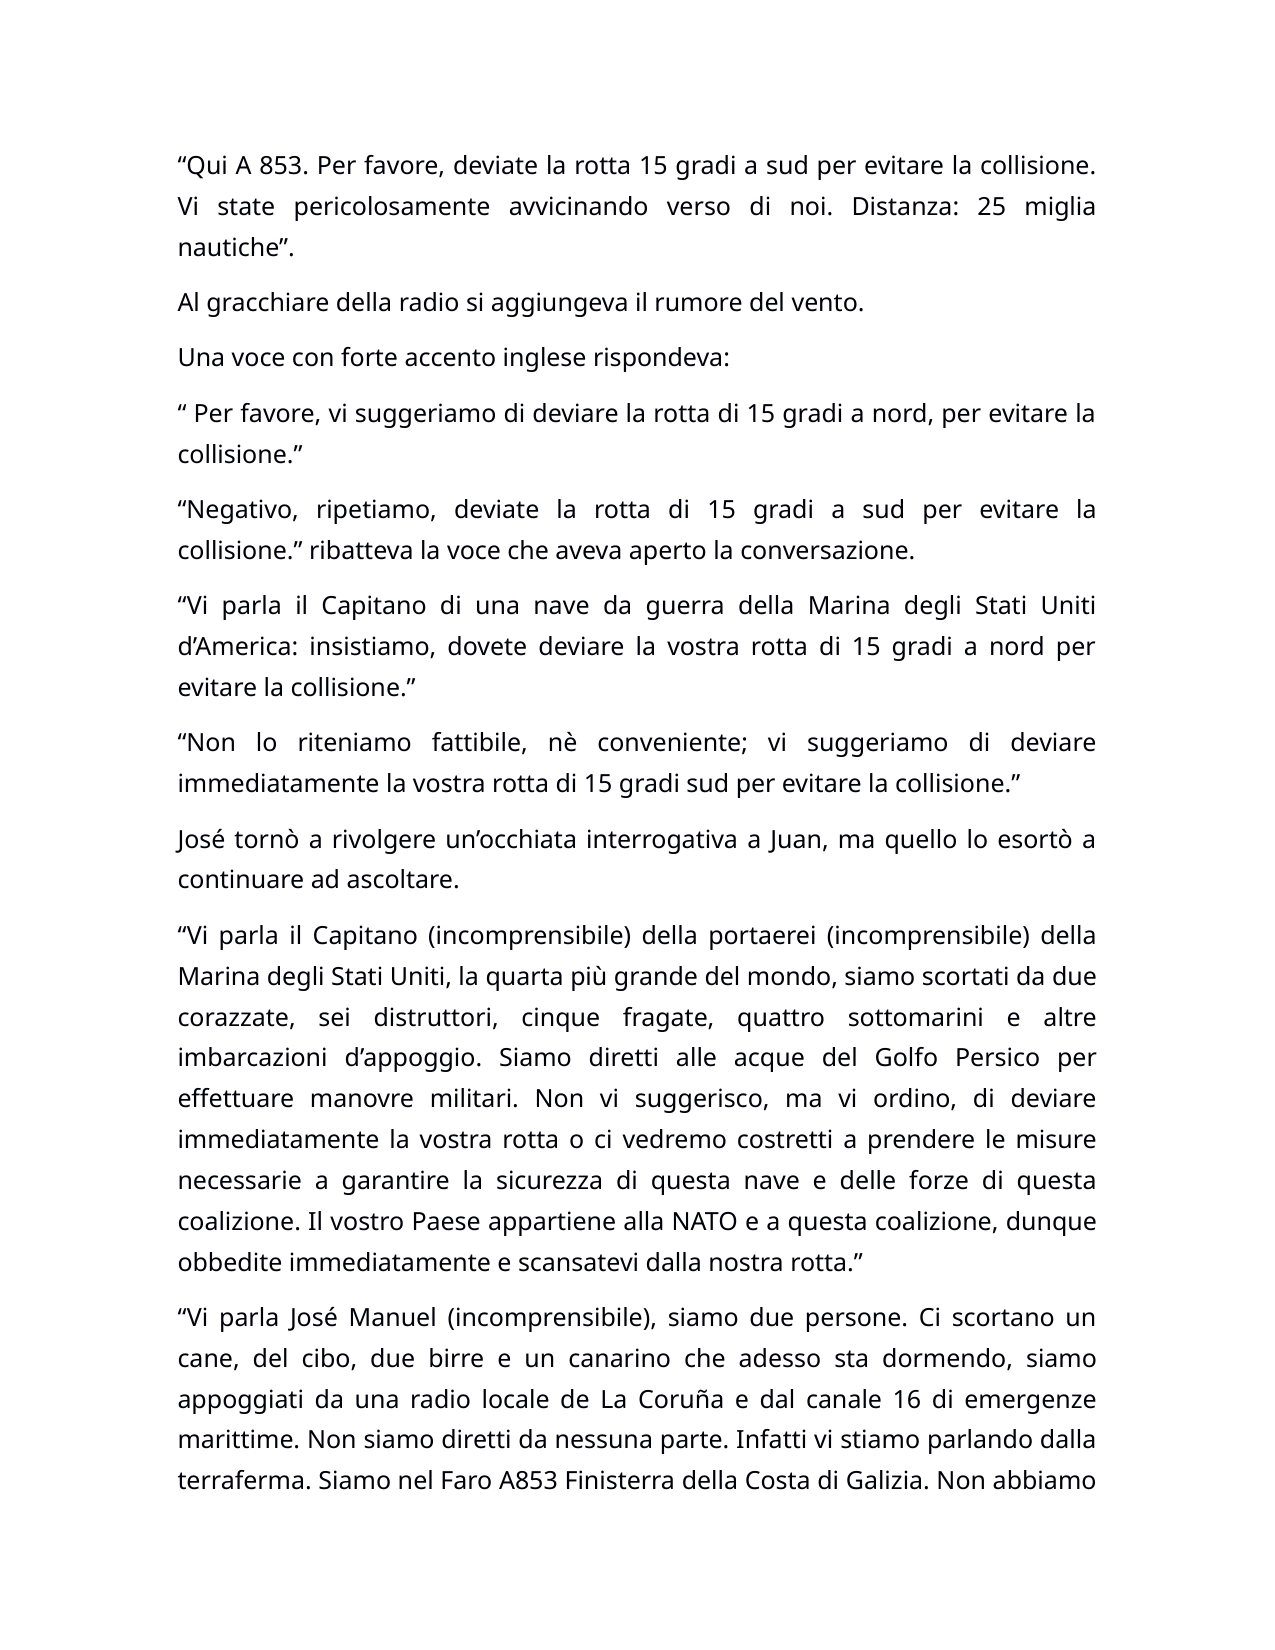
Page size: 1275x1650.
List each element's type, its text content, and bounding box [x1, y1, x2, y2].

text José tornò a rivolgere un’occhiata interrogativa a Juan, ma quello lo esortò a continuare ad ascoltare. [177, 821, 1098, 896]
text “Vi parla José Manuel (incomprensibile), siamo due persone. Ci scortano un cane, del cibo, due birre e un canarino che adesso sta dormendo, siamo appoggiati da una radio locale de La Coruña e dal canale 16 di emergenze marittime. Non siamo diretti da nessuna parte. Infatti vi stiamo parlando dalla terraferma. Siamo nel Faro A853 Finisterra della Costa di Galizia. Non abbiamo [177, 1300, 1098, 1497]
text “ Per favore, vi suggeriamo di deviare la rotta di 15 gradi a nord, per evitare la collisione.” [177, 396, 1098, 470]
text “Non lo riteniamo fattibile, nè conveniente; vi suggeriamo di deviare immediatamente la vostra rotta di 15 gradi sud per evitare la collisione.” [177, 725, 1098, 800]
text “Qui A 853. Per favore, deviate la rotta 15 gradi a sud per evitare la collisione. Vi state pericolosamente avvicinando verso di noi. Distanza: 25 miglia nautiche”. [177, 148, 1098, 263]
text “Negativo, ripetiamo, deviate la rotta di 15 gradi a sud per evitare la collisione.” ribatteva la voce che aveva aperto la conversazione. [177, 492, 1098, 567]
text “Vi parla il Capitano di una nave da guerra della Marina degli Stati Uniti d’America: insistiamo, dovete deviare la vostra rotta di 15 gradi a nord per evitare la collisione.” [177, 588, 1098, 704]
text Al gracchiare della radio si aggiungeva il rumore del vento. [177, 285, 1098, 319]
text “Vi parla il Capitano (incomprensibile) della portaerei (incomprensibile) della Marina degli Stati Uniti, la quarta più grande del mondo, siamo scortati da due corazzate, sei distruttori, cinque fragate, quattro sottomarini e altre imbarcazioni d’appoggio. Siamo diretti alle acque del Golfo Persico per effettuare manovre militari. Non vi suggerisco, ma vi ordino, di deviare immediatamente la vostra rotta o ci vedremo costretti a prendere le misure necessarie a garantire la sicurezza di questa nave e delle forze di questa coalizione. Il vostro Paese appartiene alla NATO e a questa coalizione, dunque obbedite immediatamente e scansatevi dalla nostra rotta.” [177, 918, 1098, 1278]
text Una voce con forte accento inglese rispondeva: [177, 340, 1098, 374]
